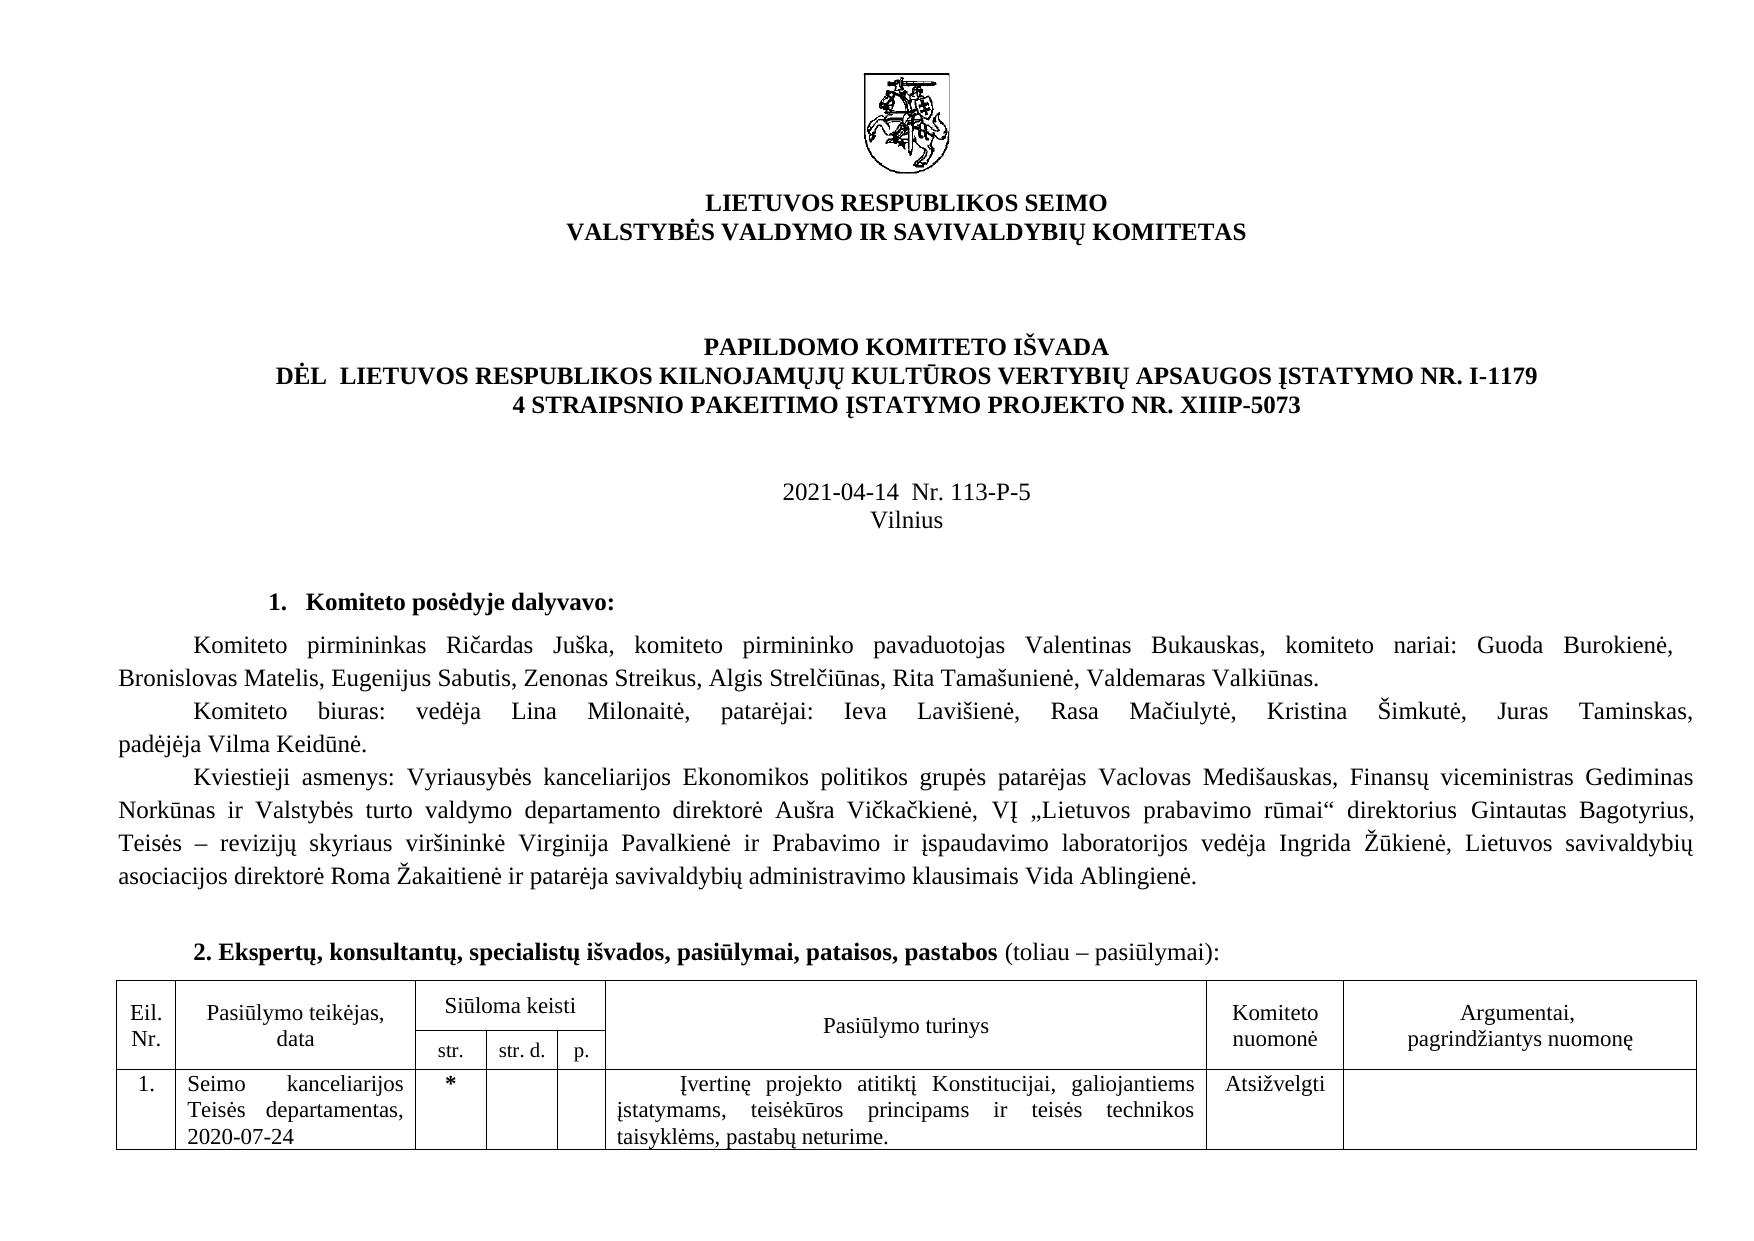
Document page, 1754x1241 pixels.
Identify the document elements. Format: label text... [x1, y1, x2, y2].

text Komiteto pirmininkas Ričardas Juška, komiteto pirmininko pavaduotojas Valentinas Bukauskas, komiteto nariai: Guoda Burokienė, Bronislovas Matelis, Eugenijus Sabutis, Zenonas Streikus, Algis Strelčiūnas, Rita Tamašunienė, Valdemaras Valkiūnas. [118, 630, 1695, 692]
text LIETUVOS RESPUBLIKOS SEIMO [118, 188, 1695, 217]
table_cell str. d. [487, 1031, 557, 1069]
text Kviestieji asmenys: Vyriausybės kanceliarijos Ekonomikos politikos grupės patarėjas Vaclovas Medišauskas, Finansų viceministras Gediminas Norkūnas ir Valstybės turto valdymo departamento direktorė Aušra Vičkačkienė, VĮ „Lietuvos prabavimo rūmai“ direktorius Gintautas Bagotyrius, Teisės – revizijų skyriaus viršininkė Virginija Pavalkienė ir Prabavimo ir įspaudavimo laboratorijos vedėja Ingrida Žūkienė, Lietuvos savivaldybių asociacijos direktorė Roma Žakaitienė ir patarėja savivaldybių administravimo klausimais Vida Ablingienė. [118, 762, 1695, 890]
table_header Argumentai, pagrindžiantys nuomonę [1344, 981, 1696, 1069]
text Valstybės valdymo ir savivaldybių komitetas [118, 217, 1695, 246]
table_cell [558, 1070, 605, 1149]
table_cell p. [558, 1031, 605, 1069]
list Komiteto posėdyje dalyvavo: [193, 587, 1695, 616]
table_header Pasiūlymo teikėjas, data [176, 981, 415, 1069]
table_cell Įvertinę projekto atitiktį Konstitucijai, galiojantiems įstatymams, teisėkūros principams ir teisės technikos taisyklėms, pastabų neturime. [606, 1070, 1206, 1149]
text PAPILDOMO KOMITETO IŠVADA [118, 332, 1695, 361]
table_header Siūloma keisti [416, 981, 605, 1029]
table_header Eil. Nr. [117, 981, 175, 1069]
table_cell Seimo kanceliarijos Teisės departamentas, 2020-07-24 [176, 1070, 415, 1149]
table_cell [487, 1070, 557, 1149]
table_cell Atsižvelgti [1207, 1070, 1343, 1149]
text 2021-04-14 Nr. 113-P-5 [118, 477, 1695, 505]
table_header Pasiūlymo turinys [606, 981, 1206, 1069]
table_cell * [416, 1070, 486, 1149]
table_cell str. [416, 1031, 486, 1069]
table_cell [1344, 1070, 1696, 1149]
text 2. Ekspertų, konsultantų, specialistų išvados, pasiūlymai, pataisos, pastabos (toliau – pasiūlymai): [118, 937, 1695, 966]
text DĖL LIETUVOS RESPUBLIKOS KILNOJAMŲJŲ KULTŪROS VERTYBIŲ APSAUGOS ĮSTATYMO NR. I-1179 4 STRAIPSNIO PAKEITIMO ĮSTATYMO PROJEKTO NR. XIIIP-5073 [118, 361, 1695, 419]
text Vilnius [118, 505, 1695, 534]
table_header Komiteto nuomonė [1207, 981, 1343, 1069]
table_cell 1. [117, 1070, 175, 1149]
text Komiteto biuras: vedėja Lina Milonaitė, patarėjai: Ieva Lavišienė, Rasa Mačiulytė, Kristina Šimkutė, Juras Taminskas, padėjėja Vilma Keidūnė. [118, 696, 1695, 758]
